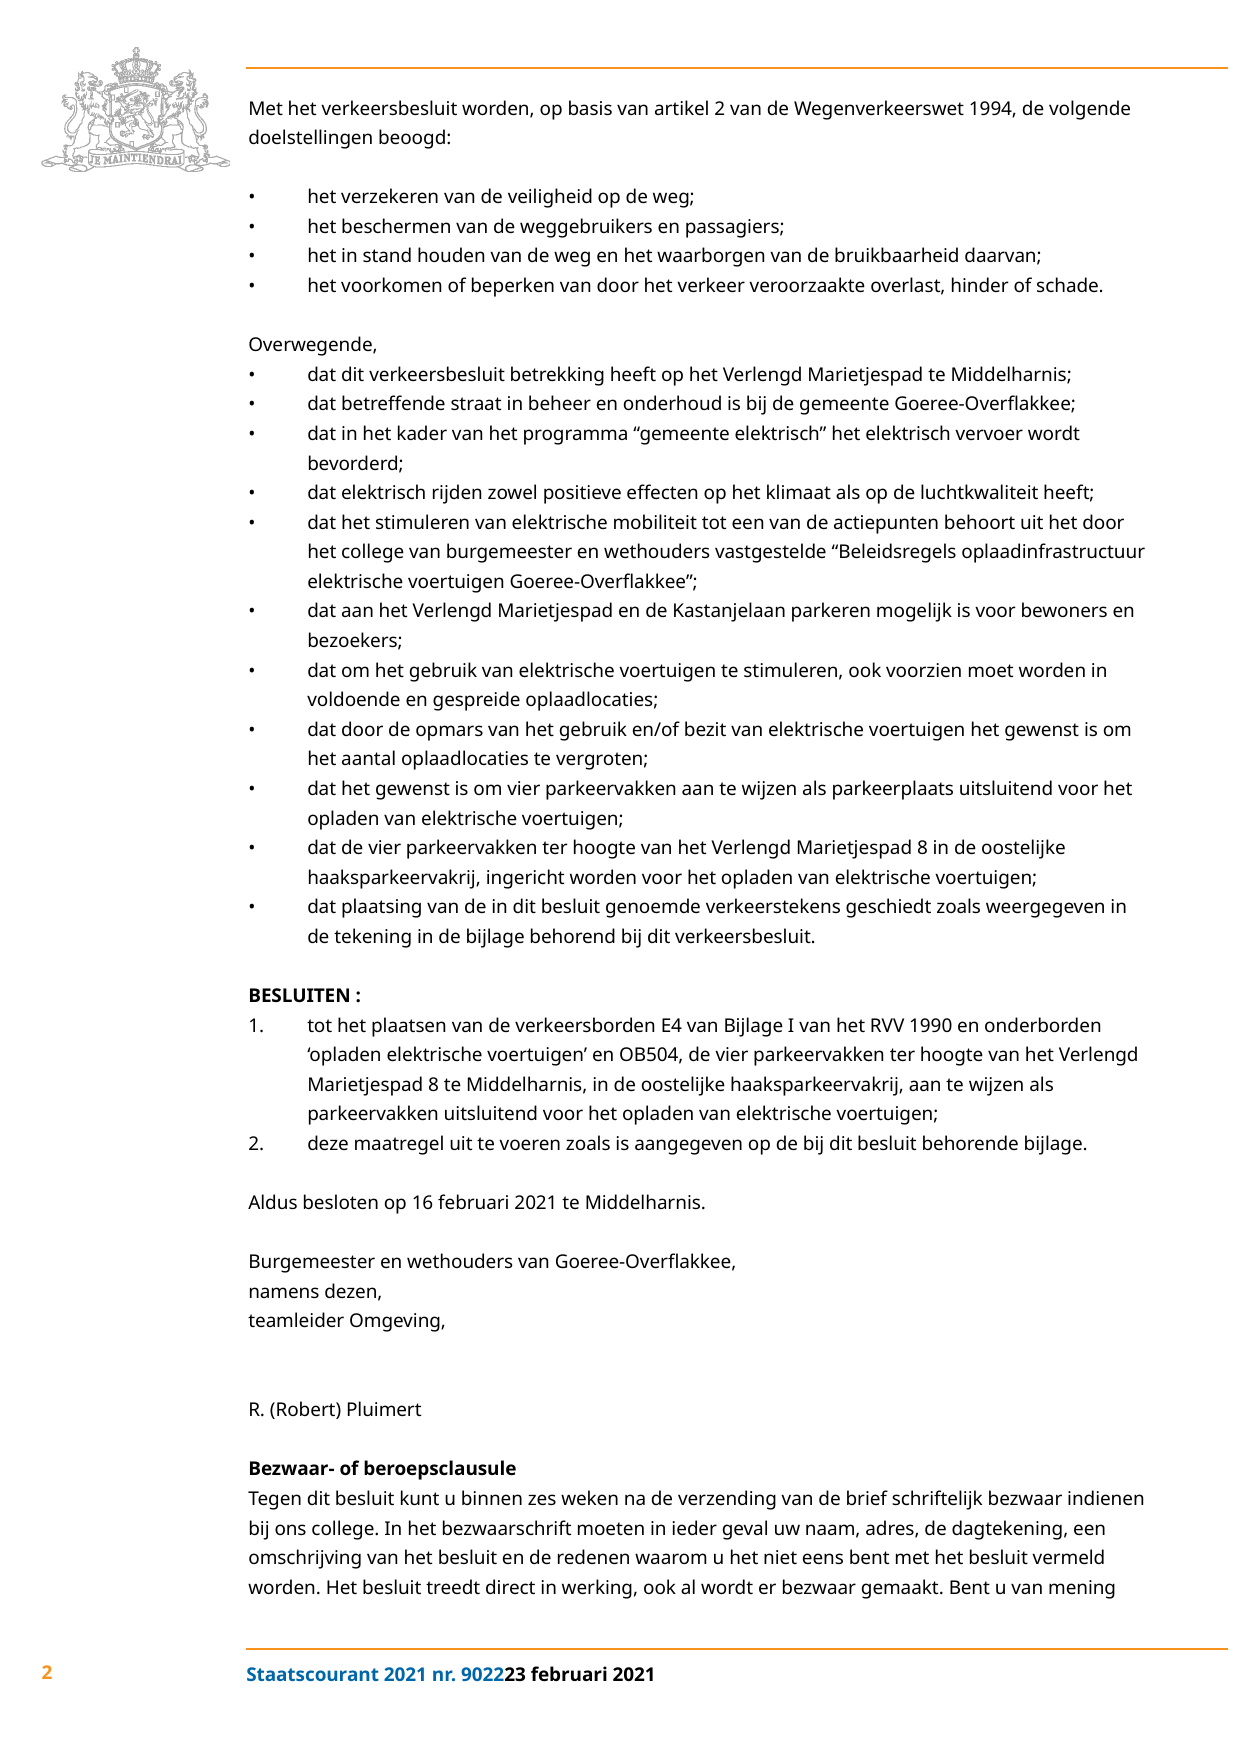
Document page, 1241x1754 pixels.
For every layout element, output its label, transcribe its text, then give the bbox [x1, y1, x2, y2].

text Aldus besloten op 16 februari 2021 te Middelharnis. [248, 1189, 1152, 1215]
list dat plaatsing van de in dit besluit genoemde verkeerstekens geschiedt zoals weergegeven in de tekening in de bijlage behorend bij dit verkeersbesluit. [248, 893, 1152, 949]
list het verzekeren van de veiligheid op de weg; [248, 183, 1152, 209]
text Overwegende, [248, 331, 1152, 357]
text Bezwaar- of beroepsclausule [248, 1456, 1152, 1481]
list het in stand houden van de weg en het waarborgen van de bruikbaarheid daarvan; [248, 243, 1152, 268]
text BESLUITEN : [248, 982, 1152, 1008]
list dat in het kader van het programma “gemeente elektrisch” het elektrisch vervoer wordt bevorderd; [248, 420, 1152, 476]
list tot het plaatsen van de verkeersborden E4 van Bijlage I van het RVV 1990 en onderborden ‘opladen elektrische voertuigen’ en OB504, de vier parkeervakken ter hoogte van het Verlengd Marietjespad 8 te Middelharnis, in de oostelijke haaksparkeervakrij, aan te wijzen als parkeervakken uitsluitend voor het opladen van elektrische voertuigen; [248, 1012, 1152, 1126]
list dat het stimuleren van elektrische mobiliteit tot een van de actiepunten behoort uit het door het college van burgemeester en wethouders vastgestelde “Beleidsregels oplaadinfrastructuur elektrische voertuigen Goeree-Overflakkee”; [248, 509, 1152, 594]
list dat betreffende straat in beheer en onderhoud is bij de gemeente Goeree-Overflakkee; [248, 391, 1152, 416]
list dat het gewenst is om vier parkeervakken aan te wijzen als parkeerplaats uitsluitend voor het opladen van elektrische voertuigen; [248, 775, 1152, 831]
text R. (Robert) Pluimert [248, 1396, 1152, 1422]
picture [41, 47, 231, 172]
list het voorkomen of beperken van door het verkeer veroorzaakte overlast, hinder of schade. [248, 272, 1152, 298]
list dat aan het Verlengd Marietjespad en de Kastanjelaan parkeren mogelijk is voor bewoners en bezoekers; [248, 598, 1152, 653]
text Burgemeester en wethouders van Goeree-Overflakkee, [248, 1248, 1152, 1274]
list dat door de opmars van het gebruik en/of bezit van elektrische voertuigen het gewenst is om het aantal oplaadlocaties te vergroten; [248, 716, 1152, 771]
list dat de vier parkeervakken ter hoogte van het Verlengd Marietjespad 8 in de oostelijke haaksparkeervakrij, ingericht worden voor het opladen van elektrische voertuigen; [248, 834, 1152, 890]
list dat dit verkeersbesluit betrekking heeft op het Verlengd Marietjespad te Middelharnis; [248, 361, 1152, 387]
list dat om het gebruik van elektrische voertuigen te stimuleren, ook voorzien moet worden in voldoende en gespreide oplaadlocaties; [248, 657, 1152, 712]
text namens dezen, [248, 1278, 1152, 1304]
text Met het verkeersbesluit worden, op basis van artikel 2 van de Wegenverkeerswet 1994, de volgende doelstellingen beoogd: [248, 95, 1152, 150]
list het beschermen van de weggebruikers en passagiers; [248, 213, 1152, 239]
text Tegen dit besluit kunt u binnen zes weken na de verzending van de brief schriftelijk bezwaar indienen bij ons college. In het bezwaarschrift moeten in ieder geval uw naam, adres, de dagtekening, een omschrijving van het besluit en de redenen waarom u het niet eens bent met het besluit vermeld worden. Het besluit treedt direct in werking, ook al wordt er bezwaar gemaakt. Bent u van mening [248, 1485, 1152, 1600]
text teamleider Omgeving, [248, 1308, 1152, 1333]
list dat elektrisch rijden zowel positieve effecten op het klimaat als op de luchtkwaliteit heeft; [248, 479, 1152, 505]
list deze maatregel uit te voeren zoals is aangegeven op de bij dit besluit behorende bijlage. [248, 1130, 1152, 1156]
